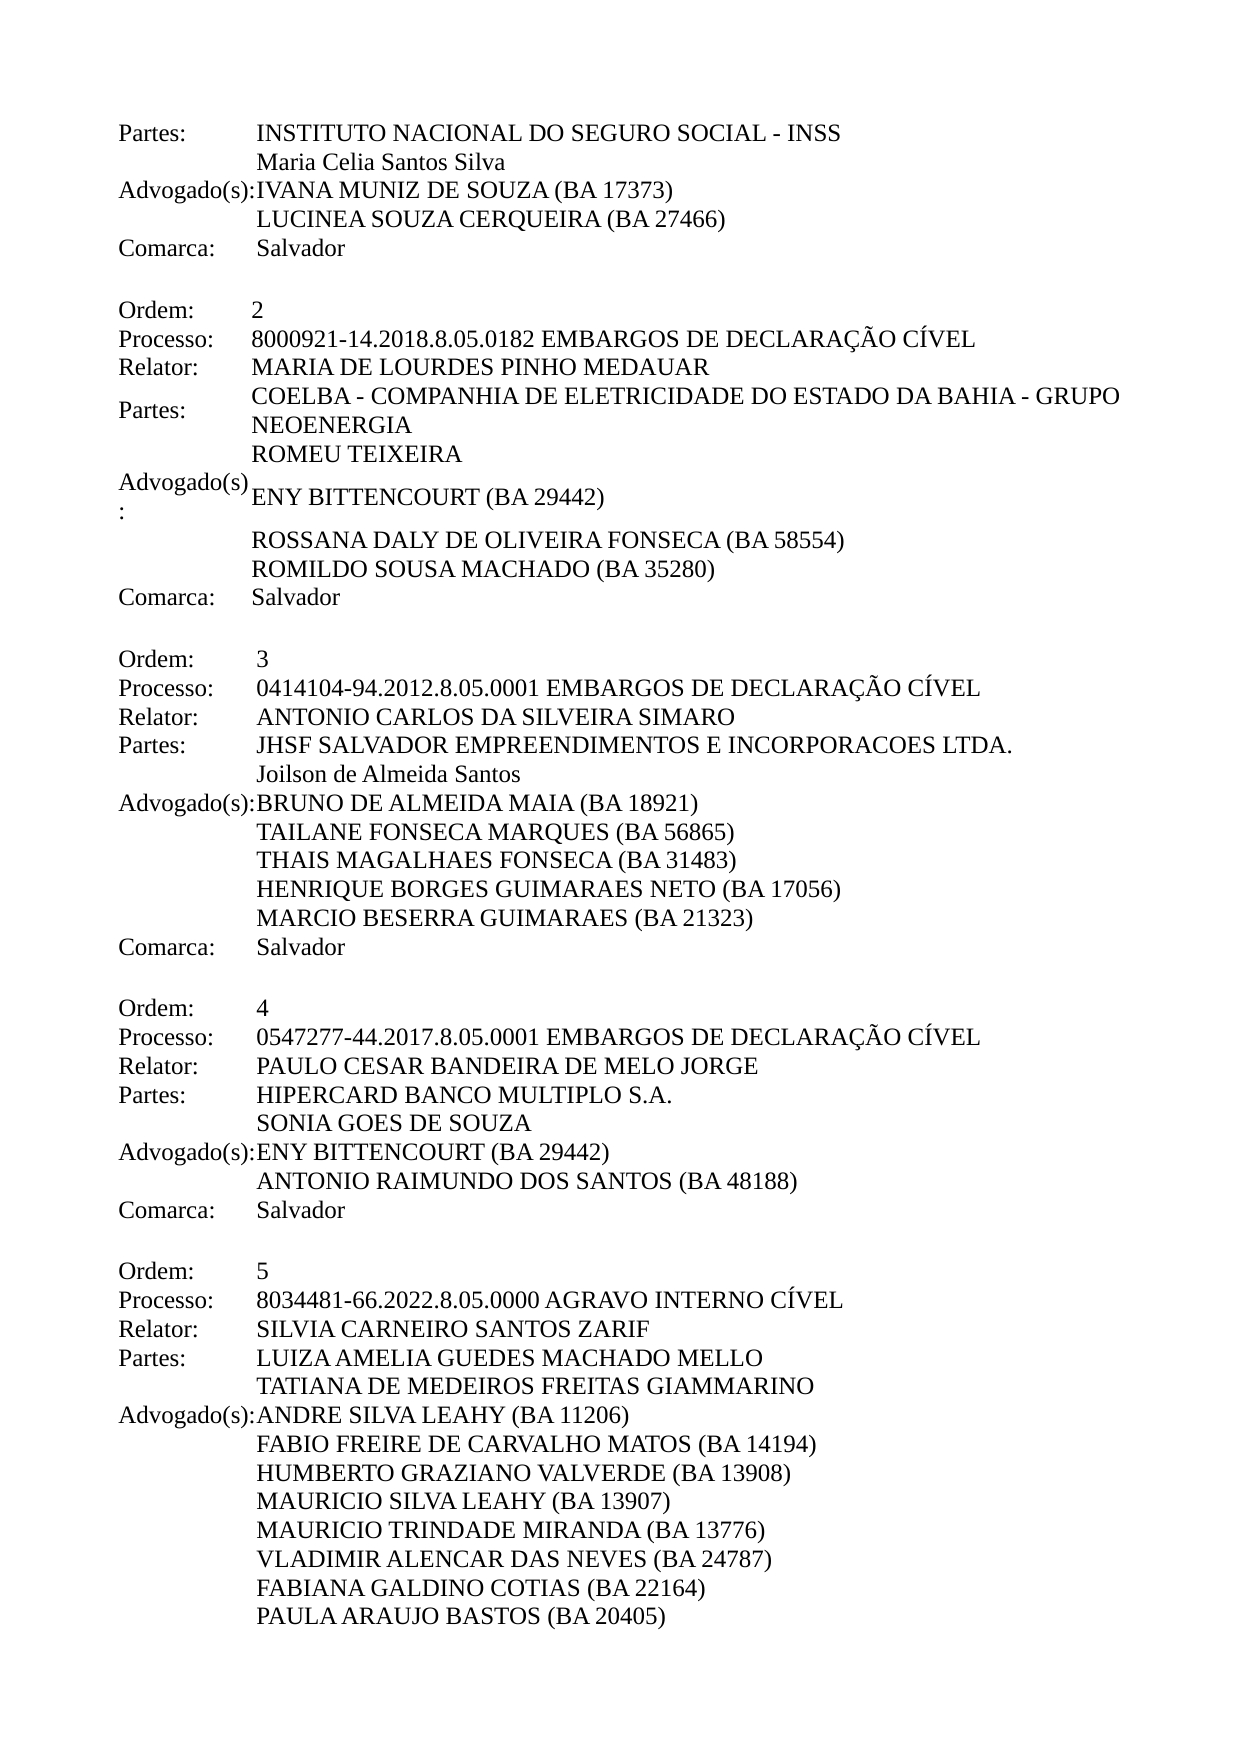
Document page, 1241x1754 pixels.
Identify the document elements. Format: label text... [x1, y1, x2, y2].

table_cell Partes: [118, 118, 256, 147]
table_cell [118, 1109, 256, 1137]
table_cell [118, 1371, 256, 1400]
table_cell PAULO CESAR BANDEIRA DE MELO JORGE [256, 1051, 984, 1080]
table_cell JHSF SALVADOR EMPREENDIMENTOS E INCORPORACOES LTDA. [256, 730, 1017, 759]
table_cell HIPERCARD BANCO MULTIPLO S.A. [256, 1080, 984, 1108]
table_cell [118, 1544, 256, 1573]
table_cell VLADIMIR ALENCAR DAS NEVES (BA 24787) [256, 1544, 848, 1573]
table_cell [118, 759, 256, 788]
table_header Ordem: [118, 644, 256, 673]
table_cell INSTITUTO NACIONAL DO SEGURO SOCIAL - INSS [256, 118, 984, 147]
table_cell [118, 1515, 256, 1544]
table_header Ordem: [118, 295, 251, 324]
table_cell ROMEU TEIXEIRA [251, 439, 1122, 467]
table_cell [118, 554, 251, 582]
table_cell SONIA GOES DE SOUZA [256, 1109, 984, 1137]
table_header 5 [256, 1256, 848, 1285]
table_cell HUMBERTO GRAZIANO VALVERDE (BA 13908) [256, 1458, 848, 1486]
table_cell 8000921-14.2018.8.05.0182 EMBARGOS DE DECLARAÇÃO CÍVEL [251, 324, 1122, 352]
table_cell Salvador [256, 1195, 984, 1223]
table_cell [118, 1429, 256, 1458]
table_cell Relator: [118, 702, 256, 730]
table_cell 0414104-94.2012.8.05.0001 EMBARGOS DE DECLARAÇÃO CÍVEL [256, 673, 1017, 702]
table_cell LUCINEA SOUZA CERQUEIRA (BA 27466) [256, 204, 984, 233]
table_cell ANDRE SILVA LEAHY (BA 11206) [256, 1400, 848, 1429]
table_header Ordem: [118, 1256, 256, 1285]
table_cell ROMILDO SOUSA MACHADO (BA 35280) [251, 554, 1122, 582]
table_cell FABIO FREIRE DE CARVALHO MATOS (BA 14194) [256, 1429, 848, 1458]
table_cell Salvador [251, 583, 1122, 611]
table_header 3 [256, 644, 1017, 673]
table_cell MAURICIO SILVA LEAHY (BA 13907) [256, 1486, 848, 1515]
table_cell [118, 439, 251, 467]
table_cell Relator: [118, 1314, 256, 1343]
table_cell Advogado(s): [118, 788, 256, 817]
table_cell [118, 525, 251, 554]
table_cell [118, 1458, 256, 1486]
table_cell COELBA - COMPANHIA DE ELETRICIDADE DO ESTADO DA BAHIA - GRUPO NEOENERGIA [251, 381, 1122, 439]
table_cell Processo: [118, 1022, 256, 1051]
table_cell PAULA ARAUJO BASTOS (BA 20405) [256, 1601, 848, 1630]
table_cell Partes: [118, 1080, 256, 1108]
table_cell Salvador [256, 233, 984, 262]
table_cell TAILANE FONSECA MARQUES (BA 56865) [256, 817, 1017, 845]
table_cell [118, 1166, 256, 1195]
table_cell [118, 874, 256, 903]
table_cell 8034481-66.2022.8.05.0000 AGRAVO INTERNO CÍVEL [256, 1285, 848, 1314]
table_cell ENY BITTENCOURT (BA 29442) [256, 1137, 984, 1166]
table_cell SILVIA CARNEIRO SANTOS ZARIF [256, 1314, 848, 1343]
table_cell Advogado(s): [118, 1137, 256, 1166]
table_cell ROSSANA DALY DE OLIVEIRA FONSECA (BA 58554) [251, 525, 1122, 554]
table_cell Relator: [118, 1051, 256, 1080]
table_cell Joilson de Almeida Santos [256, 759, 1017, 788]
table_cell [118, 817, 256, 845]
table_cell Relator: [118, 353, 251, 381]
table_cell ENY BITTENCOURT (BA 29442) [251, 468, 1122, 525]
table_cell IVANA MUNIZ DE SOUZA (BA 17373) [256, 176, 984, 204]
table_cell [118, 204, 256, 233]
table_header 4 [256, 994, 984, 1022]
table_cell MARCIO BESERRA GUIMARAES (BA 21323) [256, 903, 1017, 932]
table_cell MAURICIO TRINDADE MIRANDA (BA 13776) [256, 1515, 848, 1544]
table_cell Processo: [118, 673, 256, 702]
table_cell Comarca: [118, 583, 251, 611]
table_cell Comarca: [118, 1195, 256, 1223]
table_cell Salvador [256, 932, 1017, 960]
table_cell Partes: [118, 1343, 256, 1371]
table_cell Partes: [118, 730, 256, 759]
table_cell THAIS MAGALHAES FONSECA (BA 31483) [256, 845, 1017, 874]
table_cell BRUNO DE ALMEIDA MAIA (BA 18921) [256, 788, 1017, 817]
table_cell Comarca: [118, 932, 256, 960]
table_cell Partes: [118, 381, 251, 439]
table_cell Advogado(s): [118, 1400, 256, 1429]
table_cell ANTONIO CARLOS DA SILVEIRA SIMARO [256, 702, 1017, 730]
table_cell FABIANA GALDINO COTIAS (BA 22164) [256, 1573, 848, 1601]
table_cell Advogado(s): [118, 176, 256, 204]
table_cell Processo: [118, 324, 251, 352]
table_cell Advogado(s): [118, 468, 251, 525]
table_cell Maria Celia Santos Silva [256, 147, 984, 176]
table_cell MARIA DE LOURDES PINHO MEDAUAR [251, 353, 1122, 381]
table_cell ANTONIO RAIMUNDO DOS SANTOS (BA 48188) [256, 1166, 984, 1195]
table_cell [118, 1601, 256, 1630]
table_cell [118, 903, 256, 932]
table_cell [118, 1573, 256, 1601]
table_cell [118, 147, 256, 176]
table_cell 0547277-44.2017.8.05.0001 EMBARGOS DE DECLARAÇÃO CÍVEL [256, 1022, 984, 1051]
table_cell [118, 1486, 256, 1515]
table_cell HENRIQUE BORGES GUIMARAES NETO (BA 17056) [256, 874, 1017, 903]
table_header 2 [251, 295, 1122, 324]
table_header Ordem: [118, 994, 256, 1022]
table_cell TATIANA DE MEDEIROS FREITAS GIAMMARINO [256, 1371, 848, 1400]
table_cell Comarca: [118, 233, 256, 262]
table_cell Processo: [118, 1285, 256, 1314]
table_cell LUIZA AMELIA GUEDES MACHADO MELLO [256, 1343, 848, 1371]
table_cell [118, 845, 256, 874]
